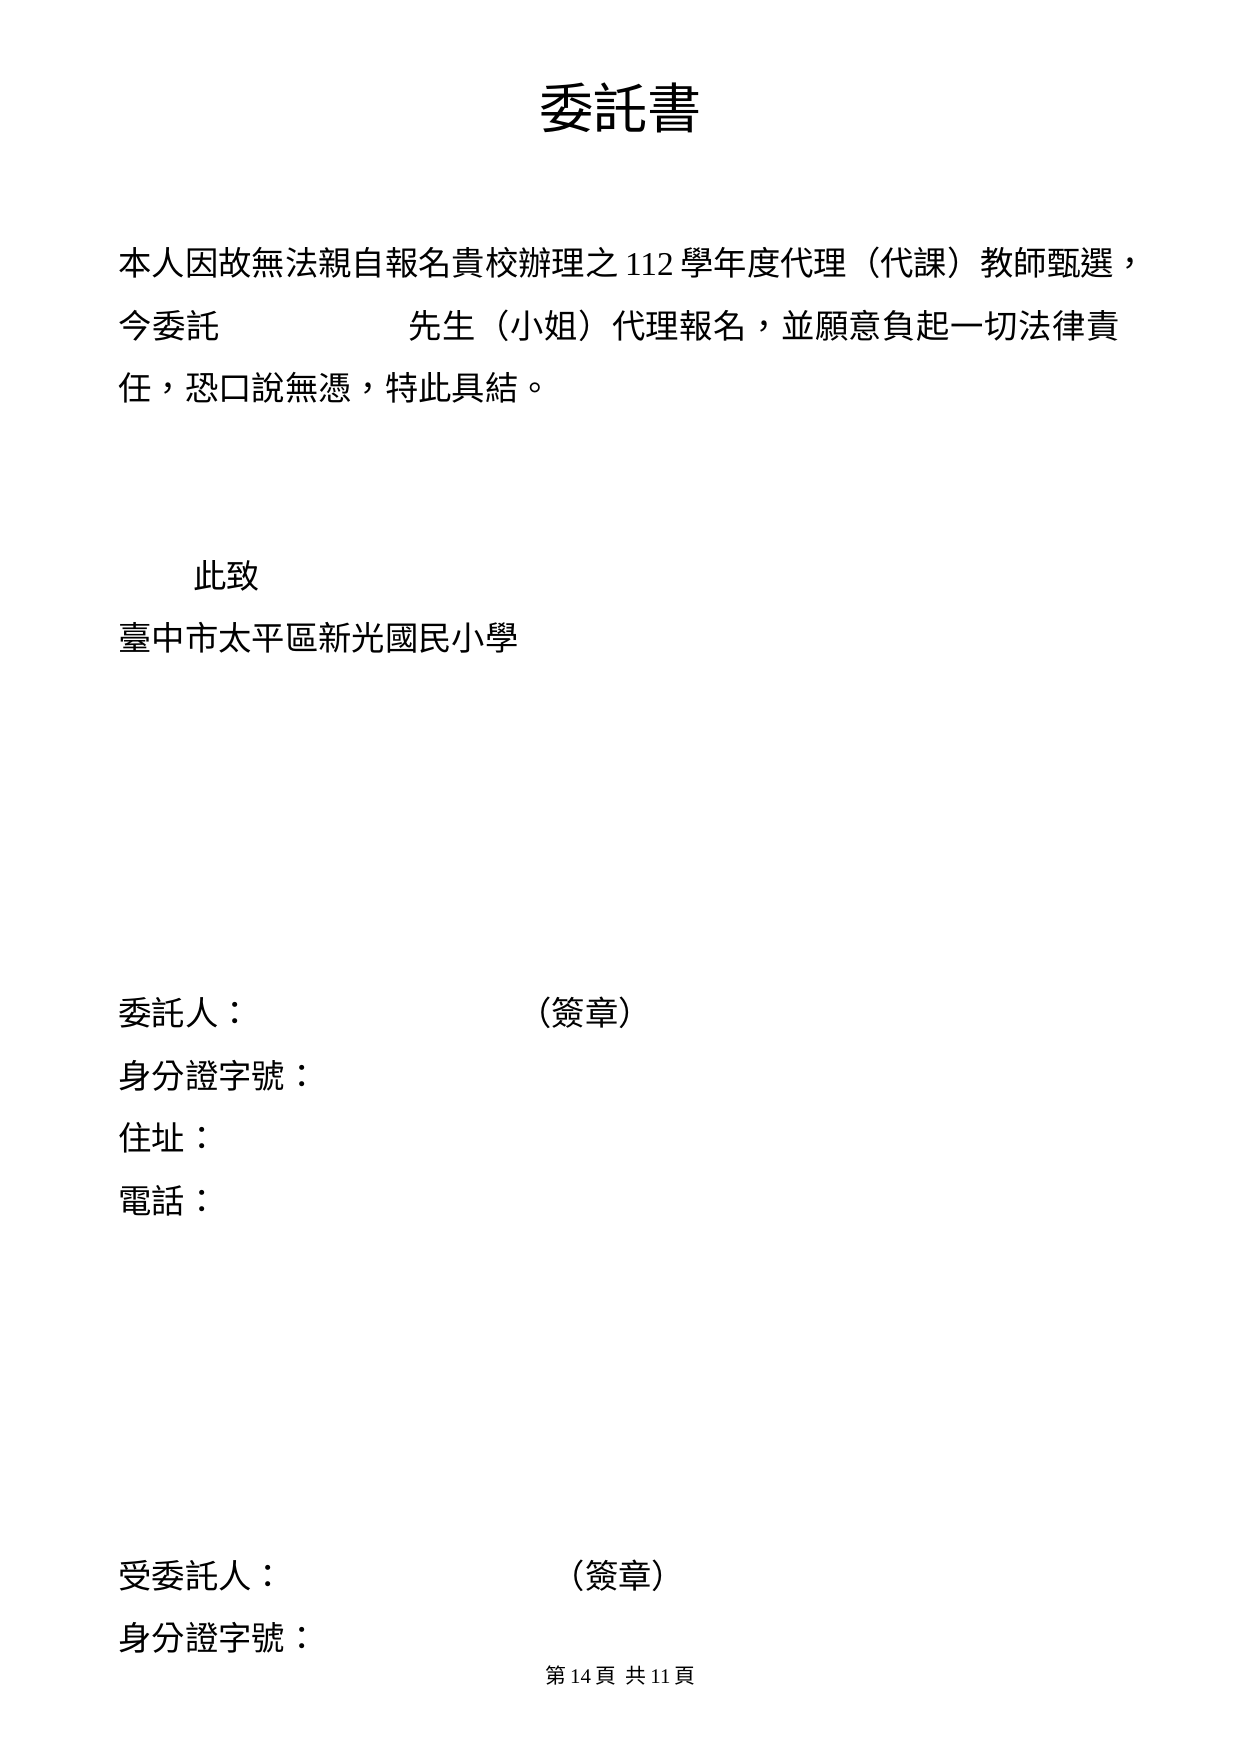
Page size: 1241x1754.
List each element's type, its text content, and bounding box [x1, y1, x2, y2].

text 受委託人： （簽章） [118, 1532, 1122, 1594]
text 臺中市太平區新光國民小學 [118, 594, 1122, 657]
text 今委託 先生（小姐）代理報名，並願意負起一切法律責任，恐口說無憑，特此具結。 [118, 282, 1122, 407]
text 電話： [118, 1157, 1122, 1219]
text 身分證字號： [118, 1032, 1122, 1094]
text 委託人： （簽章） [118, 969, 1122, 1032]
text 此致 [118, 532, 1122, 594]
text 住址： [118, 1094, 1122, 1157]
text 委託書 [118, 32, 1122, 157]
text 身分證字號： [118, 1594, 1122, 1657]
text 本人因故無法親自報名貴校辦理之112學年度代理（代課）教師甄選， [118, 219, 1122, 282]
